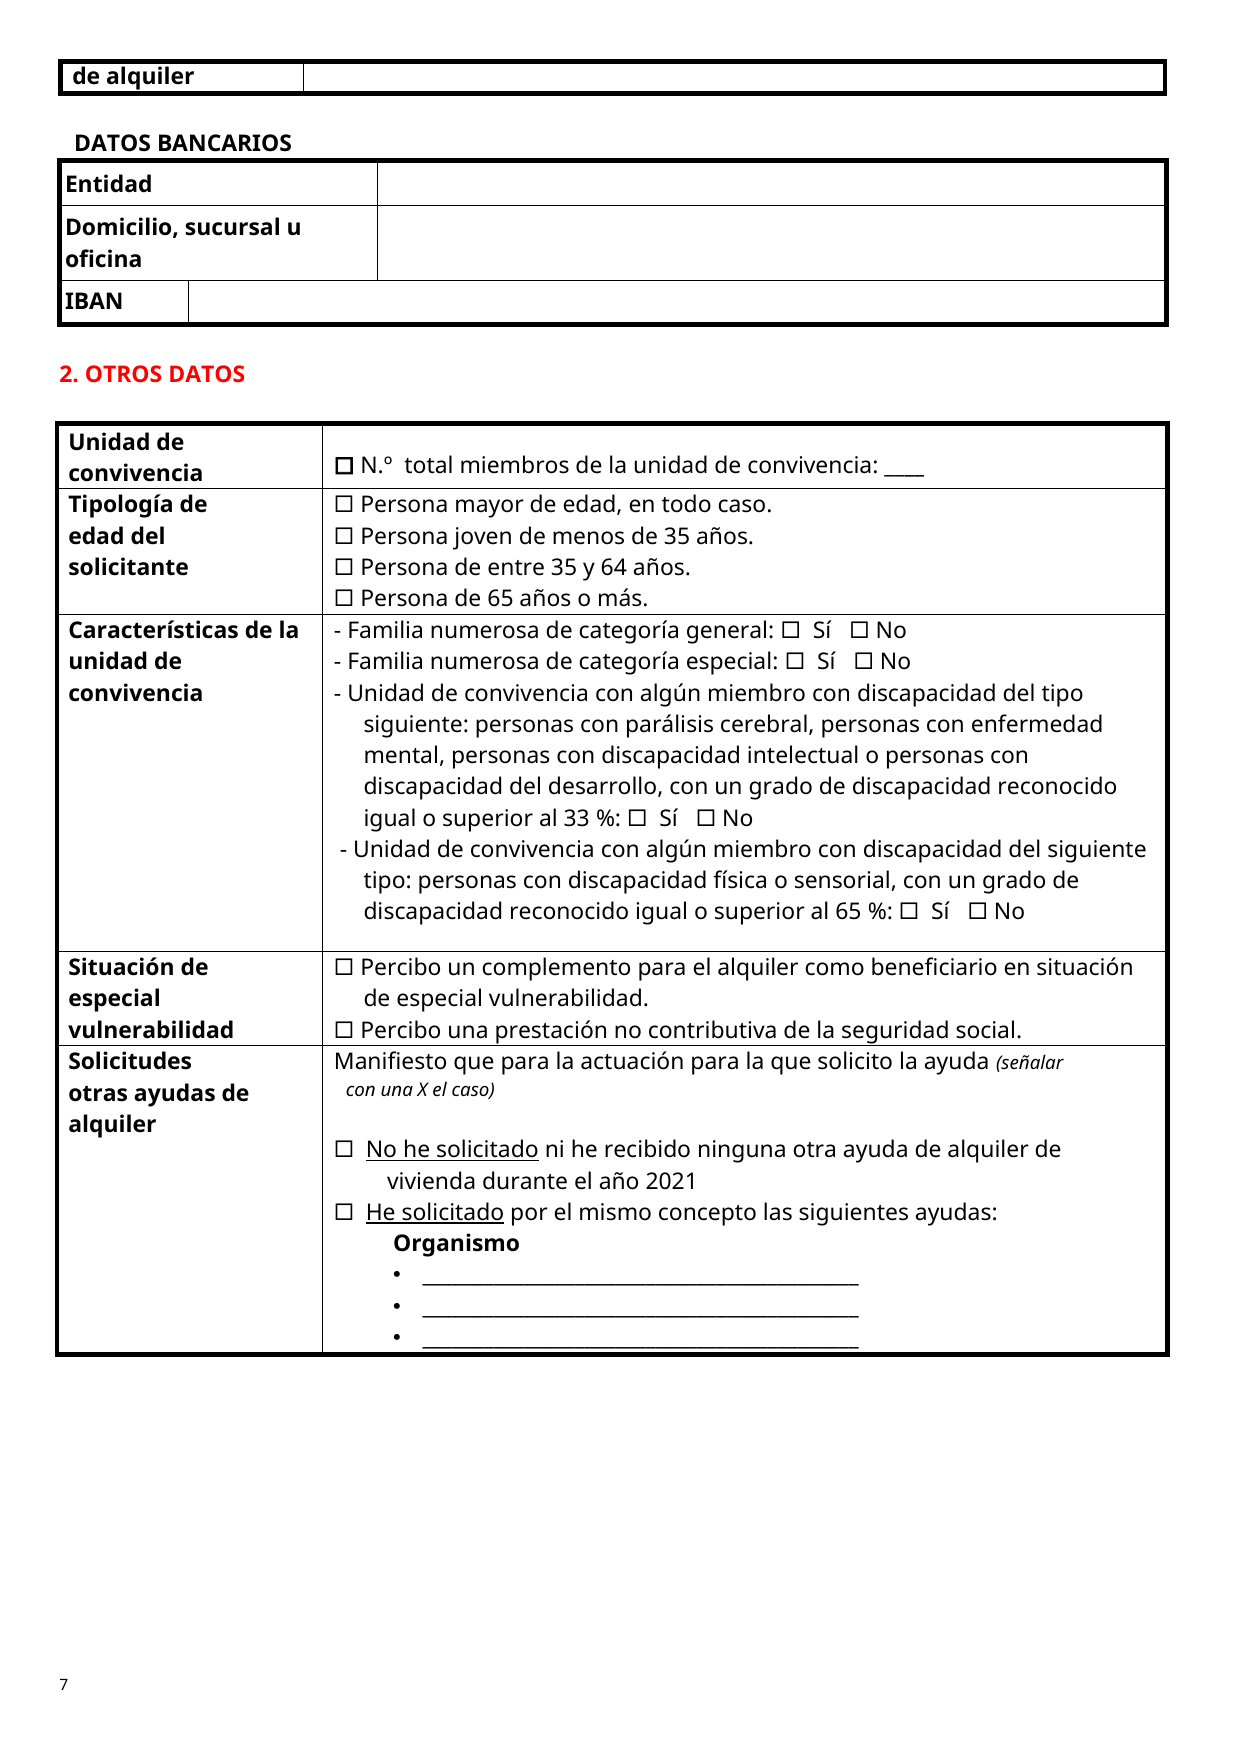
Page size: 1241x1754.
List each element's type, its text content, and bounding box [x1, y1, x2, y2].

table_cell - Familia numerosa de categoría general:  Sí  No - Familia numerosa de categoría especial:  Sí  No - Unidad de convivencia con algún miembro con discapacidad del tipo siguiente: personas con parálisis cerebral, personas con enfermedad mental, personas con discapacidad intelectual o personas con discapacidad del desarrollo, con un grado de discapacidad reconocido igual o superior al 33 %:  Sí  No - Unidad de convivencia con algún miembro con discapacidad del siguiente tipo: personas con discapacidad física o sensorial, con un grado de discapacidad reconocido igual o superior al 65 %:  Sí  No [323, 615, 1165, 951]
table_header [378, 163, 1164, 205]
text DATOS BANCARIOS [74, 127, 1108, 158]
table_cell [304, 64, 1163, 91]
table_header Entidad [62, 163, 377, 205]
table_cell Manifiesto que para la actuación para la que solicito la ayuda (señalar con una X el caso)  No he solicitado ni he recibido ninguna otra ayuda de alquiler de vivienda durante el año 2021  He solicitado por el mismo concepto las siguientes ayudas: Organismo ___________________________________________ ___________________________________________ ___________________________________________ [323, 1046, 1165, 1352]
table_header  N.º total miembros de la unidad de convivencia: ____ [323, 426, 1165, 488]
table_cell [189, 281, 1164, 322]
table_cell de alquiler [63, 64, 303, 91]
table_cell Tipología de edad del solicitante [59, 489, 322, 613]
table_cell Solicitudes otras ayudas de alquiler [59, 1046, 322, 1352]
table_cell IBAN [62, 281, 188, 322]
table_cell Situación de especial vulnerabilidad [59, 952, 322, 1045]
text 2. OTROS DATOS [59, 358, 1107, 389]
table_cell  Percibo un complemento para el alquiler como beneficiario en situación de especial vulnerabilidad.  Percibo una prestación no contributiva de la seguridad social. [323, 952, 1165, 1045]
table_cell Domicilio, sucursal u oficina [62, 206, 377, 279]
table_header Unidad de convivencia [59, 426, 322, 488]
table_cell Características de la unidad de convivencia [59, 615, 322, 951]
table_cell  Persona mayor de edad, en todo caso.  Persona joven de menos de 35 años.  Persona de entre 35 y 64 años.  Persona de 65 años o más. [323, 489, 1165, 613]
table_cell [378, 206, 1164, 279]
